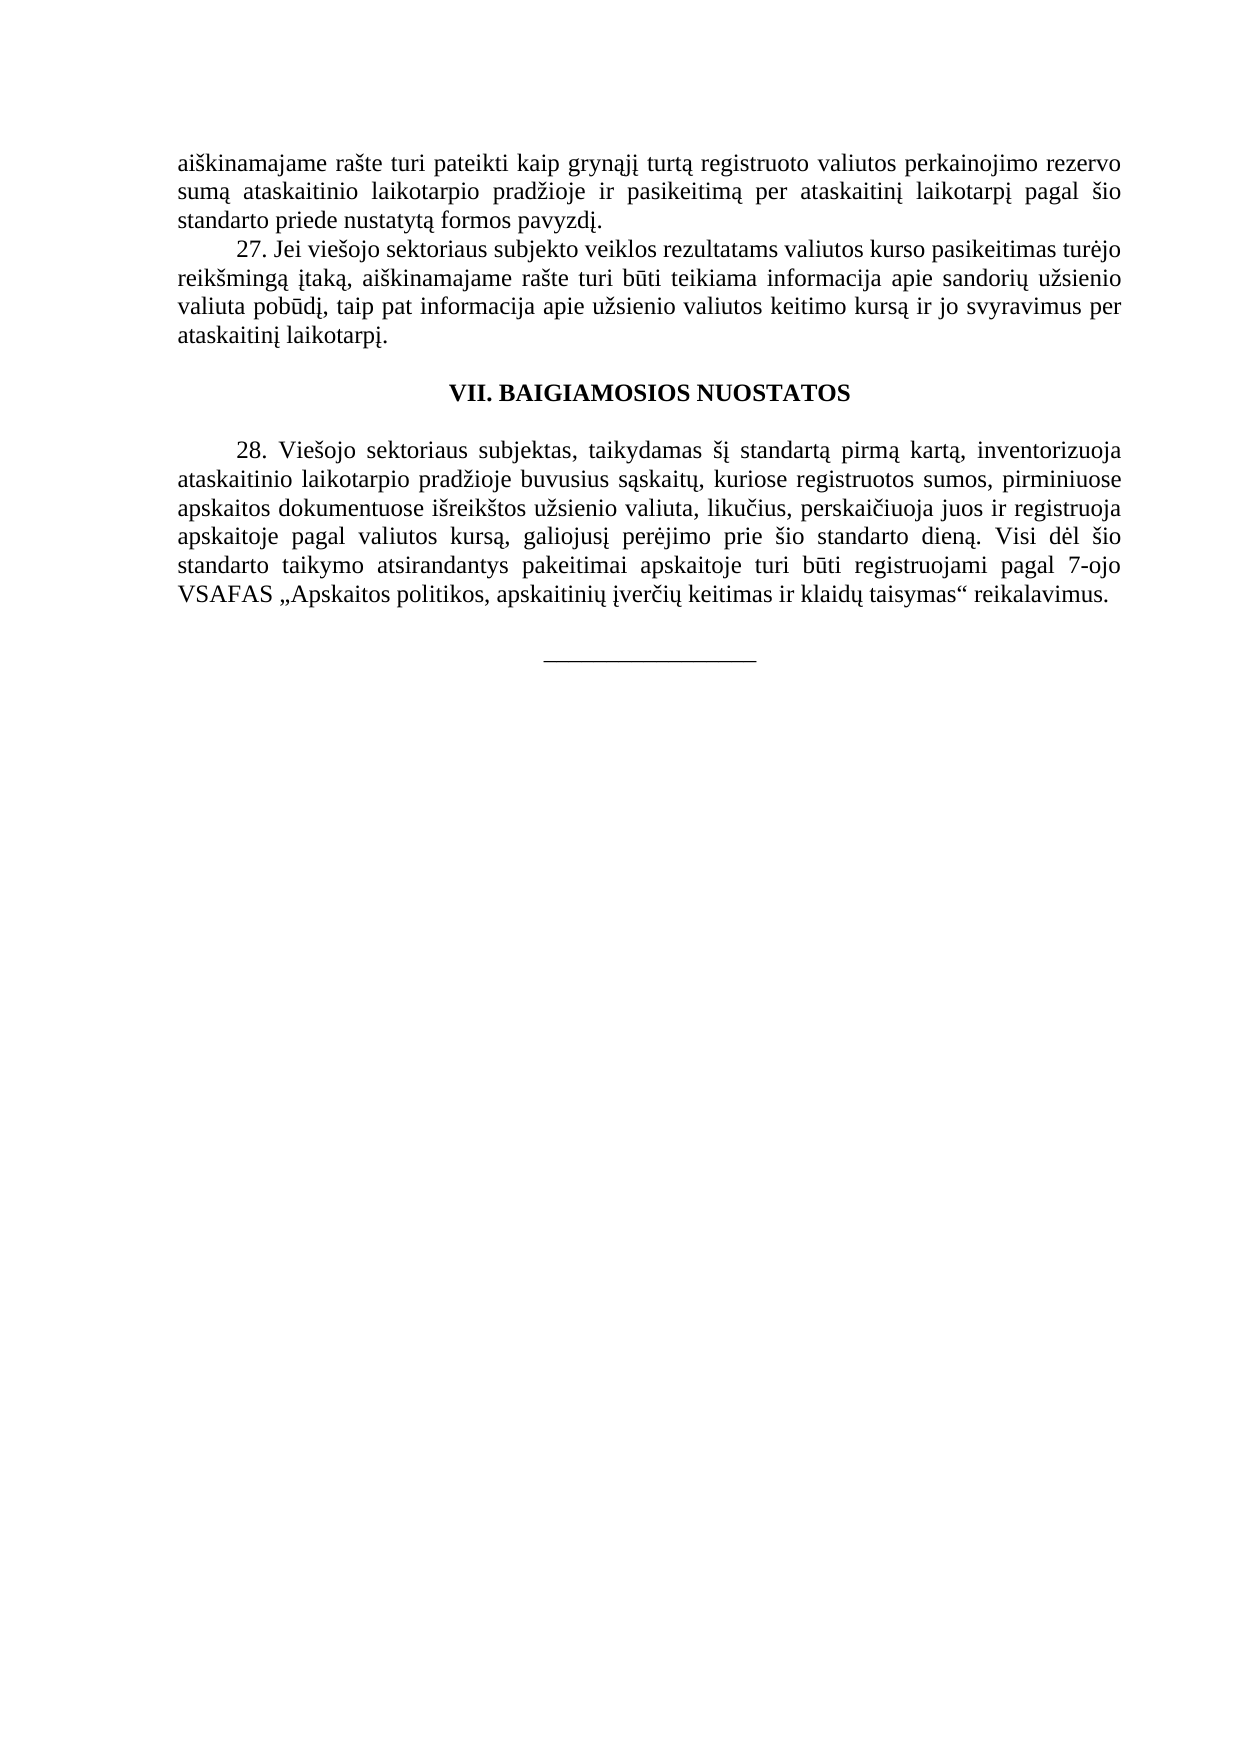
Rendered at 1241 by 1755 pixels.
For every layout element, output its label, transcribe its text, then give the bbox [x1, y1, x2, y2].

text 28. Viešojo sektoriaus subjektas, taikydamas šį standartą pirmą kartą, inventorizuoja ataskaitinio laikotarpio pradžioje buvusius sąskaitų, kuriose registruotos sumos, pirminiuose apskaitos dokumentuose išreikštos užsienio valiuta, likučius, perskaičiuoja juos ir registruoja apskaitoje pagal valiutos kursą, galiojusį perėjimo prie šio standarto dieną. Visi dėl šio standarto taikymo atsirandantys pakeitimai apskaitoje turi būti registruojami pagal 7-ojo VSAFAS „Apskaitos politikos, apskaitinių įverčių keitimas ir klaidų taisymas“ reikalavimus. [177, 435, 1122, 608]
text VII. BAIGIAMOSIOS nuostatos [177, 378, 1122, 406]
text 27. Jei viešojo sektoriaus subjekto veiklos rezultatams valiutos kurso pasikeitimas turėjo reikšmingą įtaką, aiškinamajame rašte turi būti teikiama informacija apie sandorių užsienio valiuta pobūdį, taip pat informacija apie užsienio valiutos keitimo kursą ir jo svyravimus per ataskaitinį laikotarpį. [177, 234, 1122, 349]
text aiškinamajame rašte turi pateikti kaip grynąjį turtą registruoto valiutos perkainojimo rezervo sumą ataskaitinio laikotarpio pradžioje ir pasikeitimą per ataskaitinį laikotarpį pagal šio standarto priede nustatytą formos pavyzdį. [177, 148, 1122, 234]
text _________________ [177, 636, 1122, 665]
